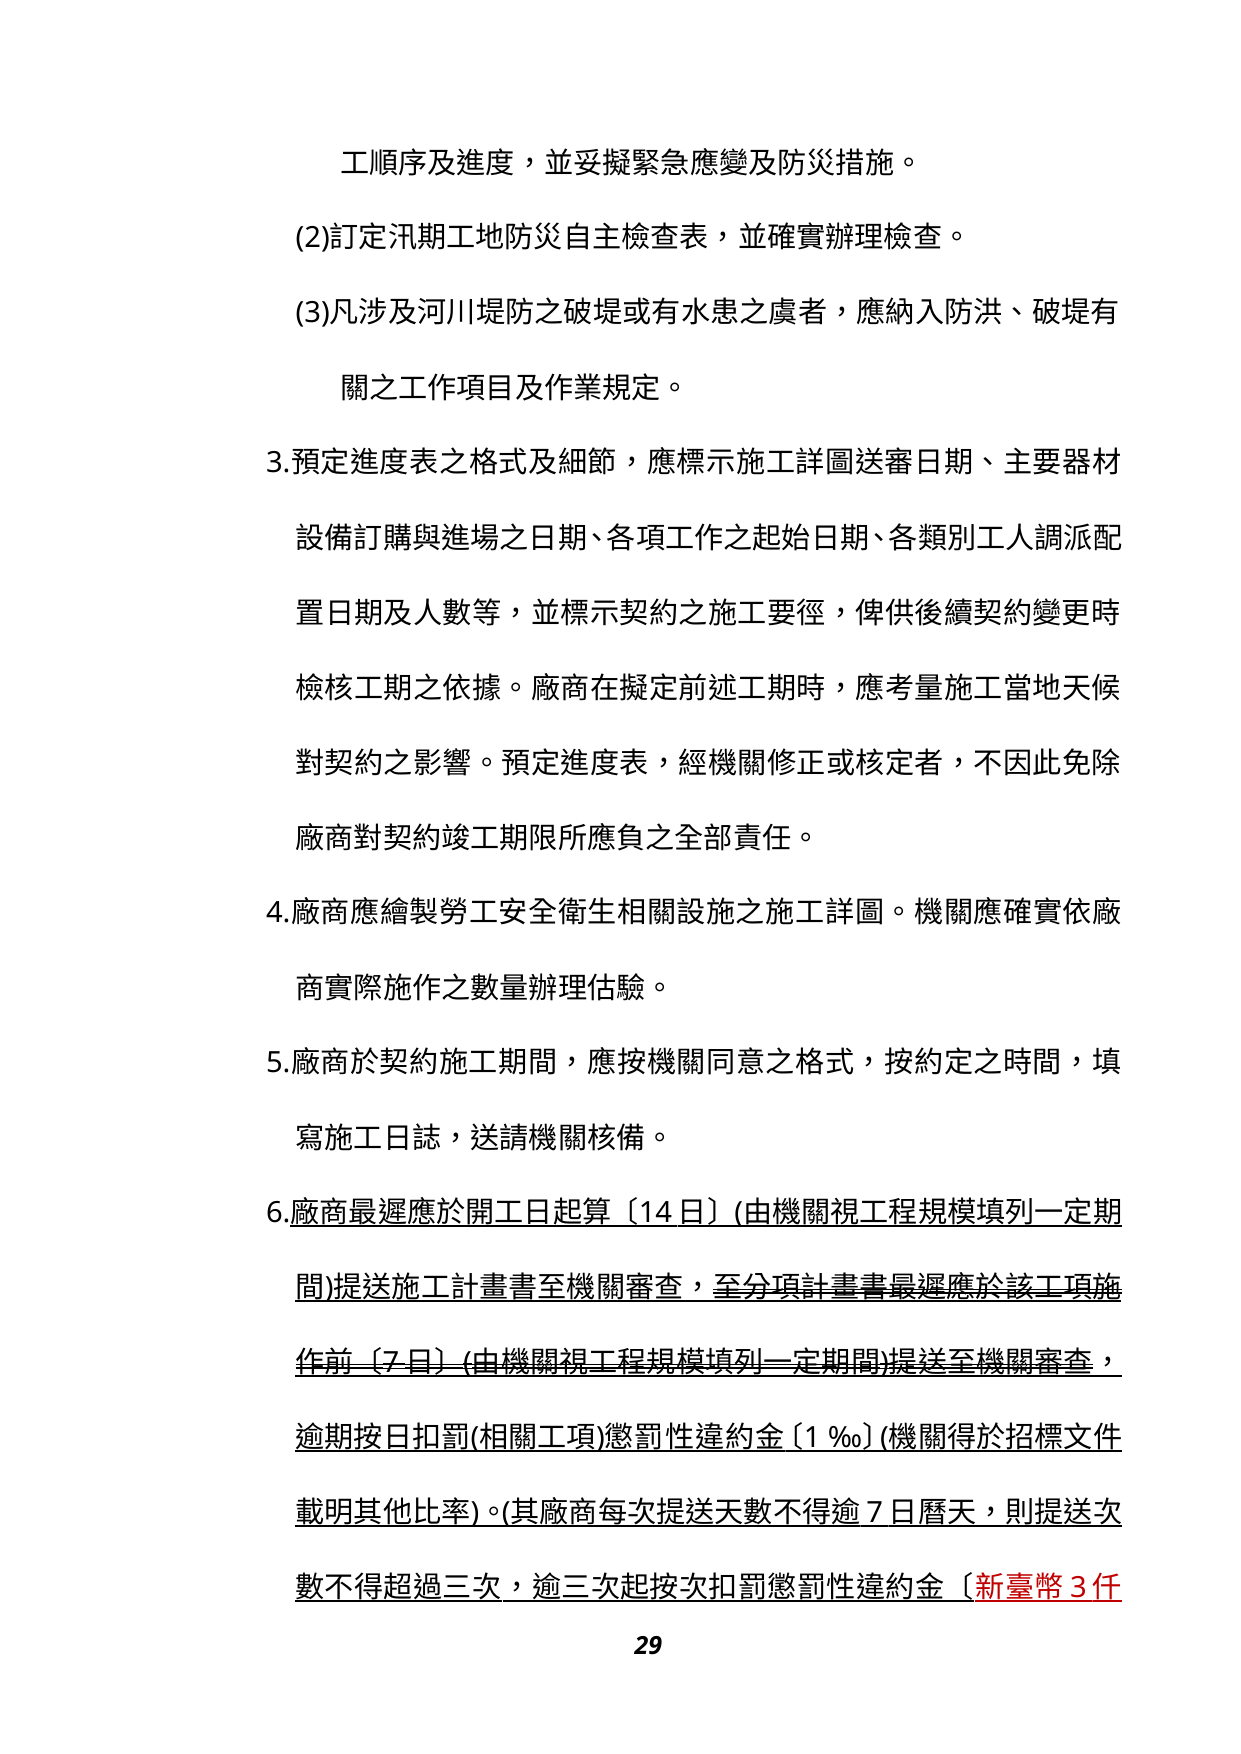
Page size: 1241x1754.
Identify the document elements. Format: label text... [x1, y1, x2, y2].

text 4.廠商應繪製勞工安全衛生相關設施之施工詳圖。機關應確實依廠商實際施作之數量辦理估驗。 [266, 873, 1122, 1023]
text 6.廠商最遲應於開工日起算〔14日〕(由機關視工程規模填列一定期間)提送施工計畫書至機關審查，至分項計畫書最遲應於該工項施作前〔7日〕(由機關視工程規模填列一定期間)提送至機關審查，逾期按日扣罰(相關工項)懲罰性違約金〔1 ‰〕(機關得於招標文件載明其他比率)。(其廠商每次提送天數不得逾7日曆天，則提送次數不得超過三次，逾三次起按次扣罰懲罰性違約金〔新臺幣3仟 [266, 1173, 1122, 1623]
text 5.廠商於契約施工期間，應按機關同意之格式，按約定之時間，填寫施工日誌，送請機關核備。 [266, 1023, 1122, 1173]
text (3)凡涉及河川堤防之破堤或有水患之虞者，應納入防洪、破堤有關之工作項目及作業規定。 [295, 273, 1122, 423]
text 3.預定進度表之格式及細節，應標示施工詳圖送審日期、主要器材設備訂購與進場之日期、各項工作之起始日期、各類別工人調派配置日期及人數等，並標示契約之施工要徑，俾供後續契約變更時檢核工期之依據。廠商在擬定前述工期時，應考量施工當地天候對契約之影響。預定進度表，經機關修正或核定者，不因此免除廠商對契約竣工期限所應負之全部責任。 [266, 423, 1122, 873]
text 工順序及進度，並妥擬緊急應變及防災措施。 [295, 123, 1122, 198]
text (2)訂定汛期工地防災自主檢查表，並確實辦理檢查。 [295, 198, 1122, 273]
